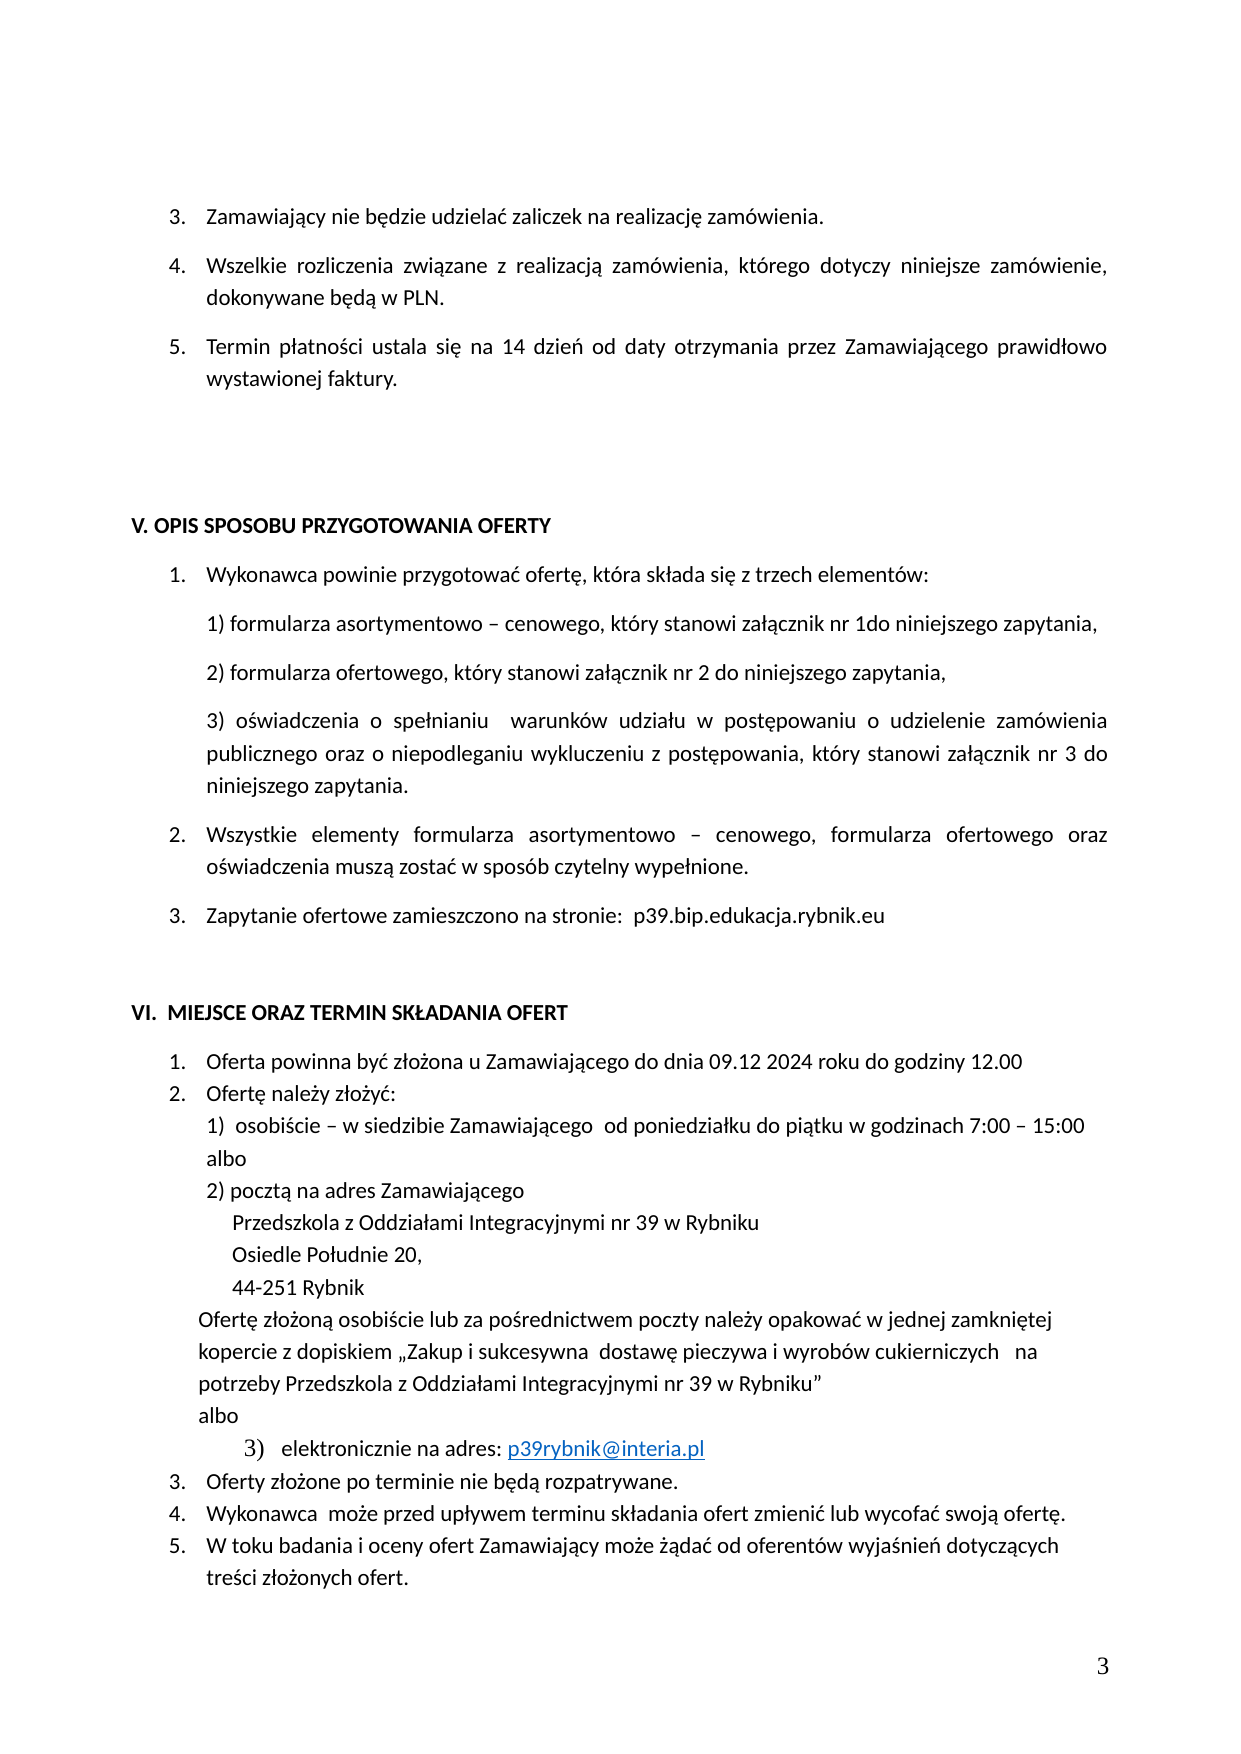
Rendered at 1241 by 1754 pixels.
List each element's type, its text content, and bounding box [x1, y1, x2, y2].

text kopercie z dopiskiem „Zakup i sukcesywna dostawę pieczywa i wyrobów cukierniczych na [131, 1337, 1109, 1365]
text potrzeby Przedszkola z Oddziałami Integracyjnymi nr 39 w Rybniku” [131, 1369, 1109, 1397]
list 44-251 Rybnik [169, 1273, 1109, 1301]
list Wszelkie rozliczenia związane z realizacją zamówienia, którego dotyczy niniejsze zamówienie, dokonywane będą w PLN. [169, 251, 1109, 311]
list W toku badania i oceny ofert Zamawiający może żądać od oferentów wyjaśnień dotyczących treści złożonych ofert. [169, 1531, 1109, 1591]
list Oferty złożone po terminie nie będą rozpatrywane. [169, 1467, 1109, 1495]
list Ofertę należy złożyć: [169, 1079, 1109, 1107]
list 2) pocztą na adres Zamawiającego [169, 1176, 1109, 1204]
list Wszystkie elementy formularza asortymentowo – cenowego, formularza ofertowego oraz oświadczenia muszą zostać w sposób czytelny wypełnione. [169, 820, 1109, 880]
list 2) formularza ofertowego, który stanowi załącznik nr 2 do niniejszego zapytania, [169, 658, 1109, 686]
list Oferta powinna być złożona u Zamawiającego do dnia 09.12 2024 roku do godziny 12.00 [169, 1047, 1109, 1075]
list Wykonawca powinie przygotować ofertę, która składa się z trzech elementów: [169, 560, 1109, 588]
list Wykonawca może przed upływem terminu składania ofert zmienić lub wycofać swoją ofertę. [169, 1499, 1109, 1527]
text V. OPIS SPOSOBU PRZYGOTOWANIA OFERTY [131, 511, 1109, 539]
list Termin płatności ustala się na 14 dzień od daty otrzymania przez Zamawiającego prawidłowo wystawionej faktury. [169, 332, 1109, 392]
list Przedszkola z Oddziałami Integracyjnymi nr 39 w Rybniku [169, 1208, 1109, 1236]
text VI. MIEJSCE ORAZ TERMIN SKŁADANIA OFERT [131, 998, 1109, 1026]
text albo [131, 1401, 1109, 1429]
list elektronicznie na adres: p39rybnik@interia.pl [244, 1433, 1109, 1463]
text Ofertę złożoną osobiście lub za pośrednictwem poczty należy opakować w jednej zamkniętej [131, 1305, 1109, 1333]
list Zapytanie ofertowe zamieszczono na stronie: p39.bip.edukacja.rybnik.eu [169, 901, 1109, 929]
list Osiedle Południe 20, [169, 1240, 1109, 1268]
list 1) formularza asortymentowo – cenowego, który stanowi załącznik nr 1do niniejszego zapytania, [169, 609, 1109, 637]
list 1) osobiście – w siedzibie Zamawiającego od poniedziałku do piątku w godzinach 7:00 – 15:00 albo [169, 1112, 1109, 1172]
list 3) oświadczenia o spełnianiu warunków udziału w postępowaniu o udzielenie zamówienia publicznego oraz o niepodleganiu wykluczeniu z postępowania, który stanowi załącznik nr 3 do niniejszego zapytania. [169, 706, 1109, 799]
list Zamawiający nie będzie udzielać zaliczek na realizację zamówienia. [169, 202, 1109, 230]
